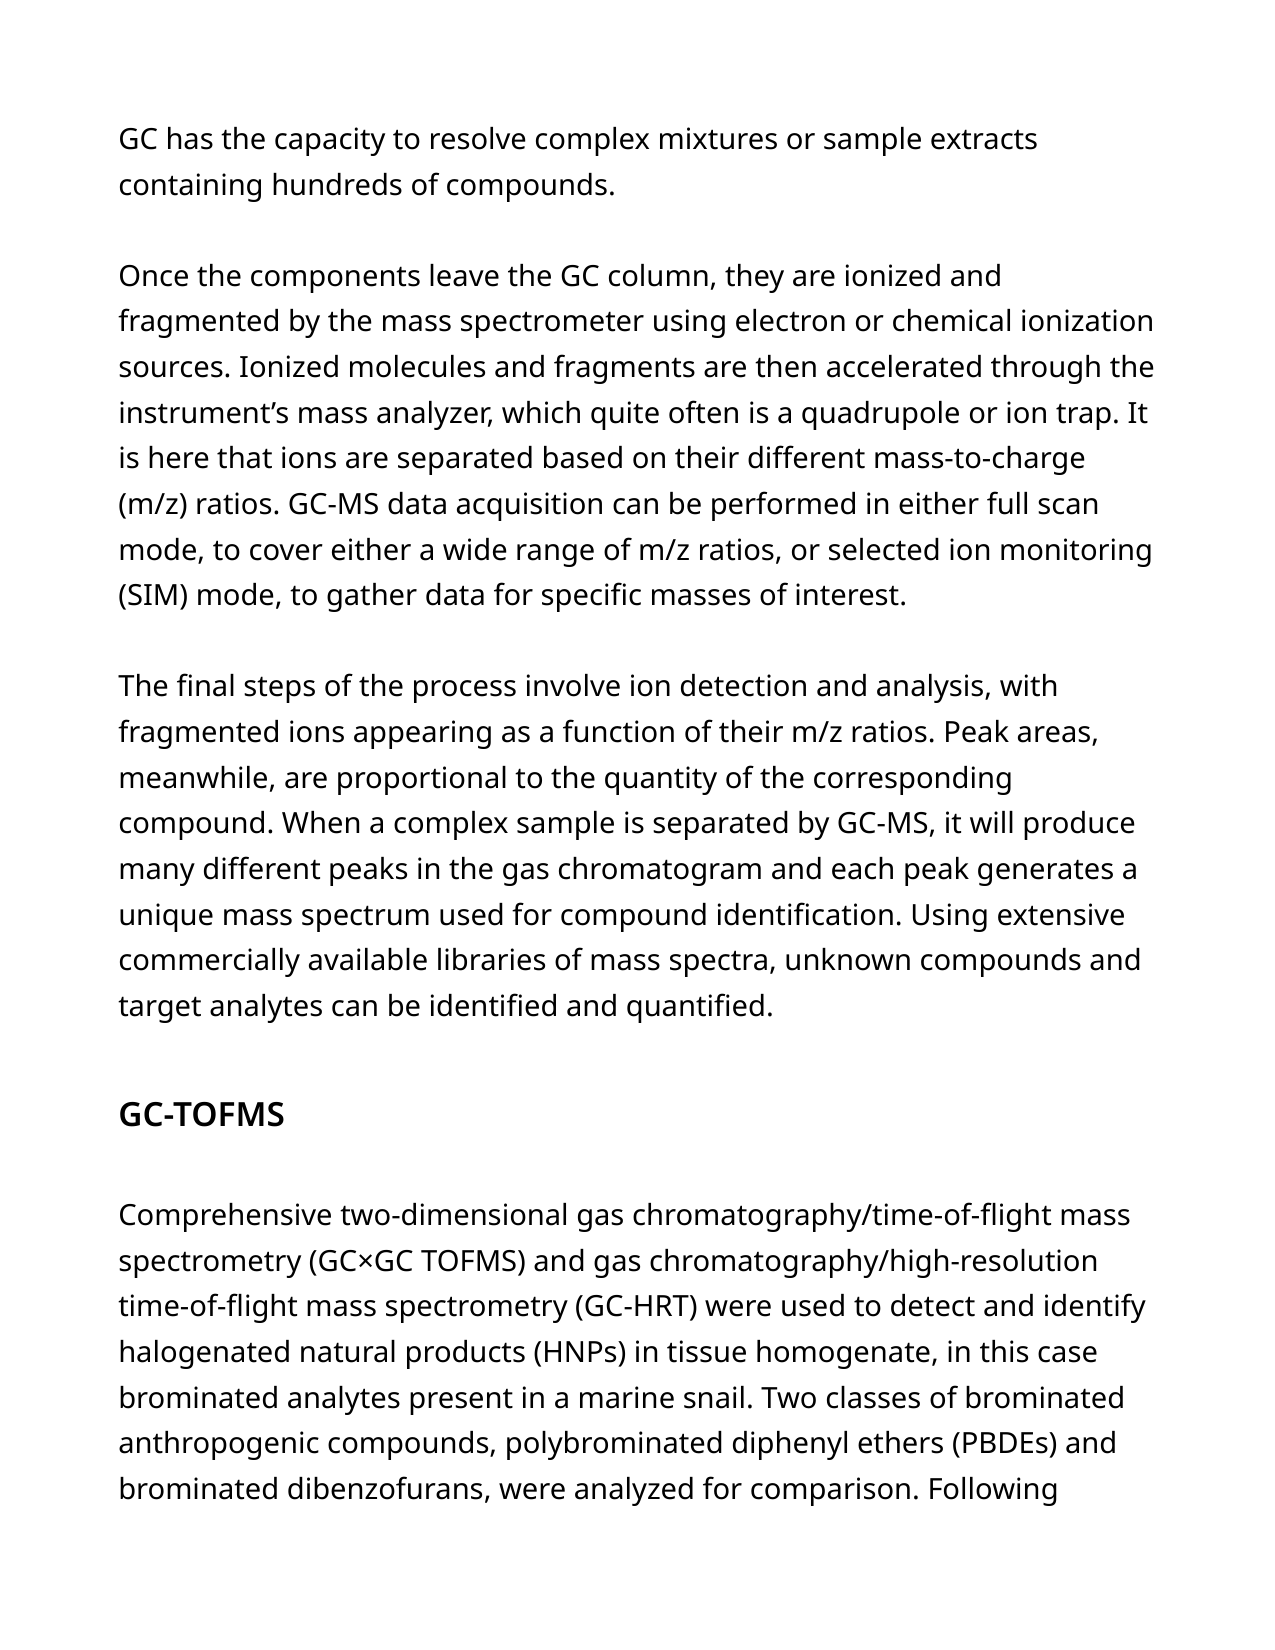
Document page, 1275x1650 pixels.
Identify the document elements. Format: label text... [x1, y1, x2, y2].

text GC has the capacity to resolve complex mixtures or sample extracts containing hundreds of compounds. [118, 118, 1157, 203]
text The final steps of the process involve ion detection and analysis, with fragmented ions appearing as a function of their m/z ratios. Peak areas, meanwhile, are proportional to the quantity of the corresponding compound. When a complex sample is separated by GC-MS, it will produce many different peaks in the gas chromatogram and each peak generates a unique mass spectrum used for compound identification. Using extensive commercially available libraries of mass spectra, unknown compounds and target analytes can be identified and quantified. [118, 666, 1157, 1025]
subtitle GC-TOFMS [118, 1091, 1157, 1136]
text Comprehensive two-dimensional gas chromatography/time-of-flight mass spectrometry (GC×GC TOFMS) and gas chromatography/high-resolution time-of-flight mass spectrometry (GC-HRT) were used to detect and identify halogenated natural products (HNPs) in tissue homogenate, in this case brominated analytes present in a marine snail. Two classes of brominated anthropogenic compounds, polybrominated diphenyl ethers (PBDEs) and brominated dibenzofurans, were analyzed for comparison. Following [118, 1194, 1157, 1508]
text Once the components leave the GC column, they are ionized and fragmented by the mass spectrometer using electron or chemical ionization sources. Ionized molecules and fragments are then accelerated through the instrument’s mass analyzer, which quite often is a quadrupole or ion trap. It is here that ions are separated based on their different mass-to-charge (m/z) ratios. GC-MS data acquisition can be performed in either full scan mode, to cover either a wide range of m/z ratios, or selected ion monitoring (SIM) mode, to gather data for specific masses of interest. [118, 255, 1157, 614]
